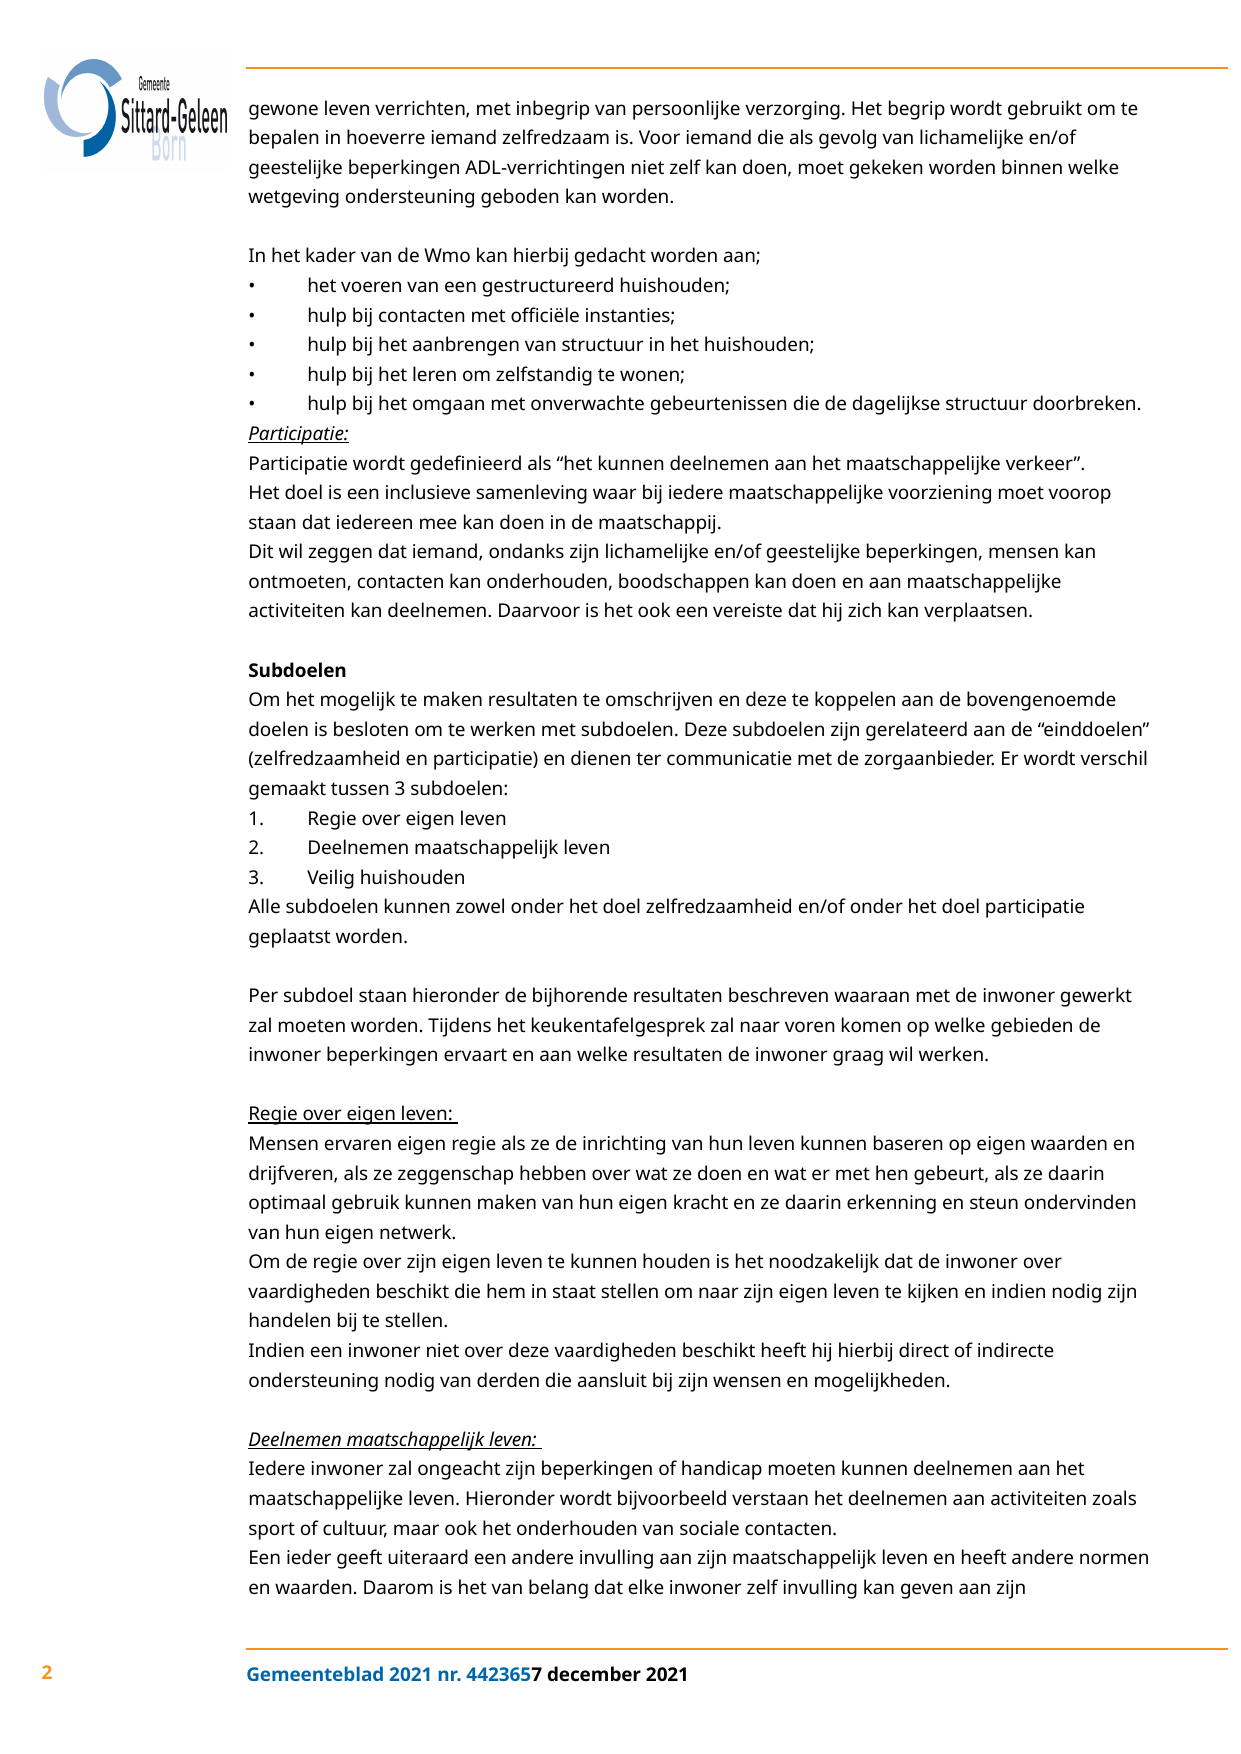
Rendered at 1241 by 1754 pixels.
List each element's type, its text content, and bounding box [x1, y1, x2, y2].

list hulp bij het aanbrengen van structuur in het huishouden; [248, 331, 1152, 357]
list hulp bij het omgaan met onverwachte gebeurtenissen die de dagelijkse structuur doorbreken. [248, 391, 1152, 416]
text Om het mogelijk te maken resultaten te omschrijven en deze te koppelen aan de bovengenoemde doelen is besloten om te werken met subdoelen. Deze subdoelen zijn gerelateerd aan de “einddoelen” (zelfredzaamheid en participatie) en dienen ter communicatie met de zorgaanbieder. Er wordt verschil gemaakt tussen 3 subdoelen: [248, 686, 1152, 801]
text Subdoelen [248, 657, 1152, 683]
text Alle subdoelen kunnen zowel onder het doel zelfredzaamheid en/of onder het doel participatie geplaatst worden. [248, 893, 1152, 949]
text Iedere inwoner zal ongeacht zijn beperkingen of handicap moeten kunnen deelnemen aan het maatschappelijke leven. Hieronder wordt bijvoorbeeld verstaan het deelnemen aan activiteiten zoals sport of cultuur, maar ook het onderhouden van sociale contacten. [248, 1456, 1152, 1541]
text Het doel is een inclusieve samenleving waar bij iedere maatschappelijke voorziening moet voorop staan dat iedereen mee kan doen in de maatschappij. [248, 479, 1152, 535]
list Regie over eigen leven [248, 805, 1152, 831]
text Participatie wordt gedefinieerd als “het kunnen deelnemen aan het maatschappelijke verkeer”. [248, 450, 1152, 476]
text Regie over eigen leven: [248, 1101, 1152, 1126]
text Dit wil zeggen dat iemand, ondanks zijn lichamelijke en/of geestelijke beperkingen, mensen kan ontmoeten, contacten kan onderhouden, boodschappen kan doen en aan maatschappelijke activiteiten kan deelnemen. Daarvoor is het ook een vereiste dat hij zich kan verplaatsen. [248, 538, 1152, 623]
picture [41, 47, 231, 172]
list hulp bij het leren om zelfstandig te wonen; [248, 361, 1152, 387]
text gewone leven verrichten, met inbegrip van persoonlijke verzorging. Het begrip wordt gebruikt om te bepalen in hoeverre iemand zelfredzaam is. Voor iemand die als gevolg van lichamelijke en/of geestelijke beperkingen ADL-verrichtingen niet zelf kan doen, moet gekeken worden binnen welke wetgeving ondersteuning geboden kan worden. [248, 95, 1152, 209]
text Deelnemen maatschappelijk leven: [248, 1426, 1152, 1452]
list het voeren van een gestructureerd huishouden; [248, 272, 1152, 298]
text Om de regie over zijn eigen leven te kunnen houden is het noodzakelijk dat de inwoner over vaardigheden beschikt die hem in staat stellen om naar zijn eigen leven te kijken en indien nodig zijn handelen bij te stellen. [248, 1248, 1152, 1333]
list Veilig huishouden [248, 864, 1152, 890]
text Indien een inwoner niet over deze vaardigheden beschikt heeft hij hierbij direct of indirecte ondersteuning nodig van derden die aansluit bij zijn wensen en mogelijkheden. [248, 1337, 1152, 1393]
text Participatie: [248, 420, 1152, 446]
text Mensen ervaren eigen regie als ze de inrichting van hun leven kunnen baseren op eigen waarden en drijfveren, als ze zeggenschap hebben over wat ze doen en wat er met hen gebeurt, als ze daarin optimaal gebruik kunnen maken van hun eigen kracht en ze daarin erkenning en steun ondervinden van hun eigen netwerk. [248, 1130, 1152, 1245]
text Per subdoel staan hieronder de bijhorende resultaten beschreven waaraan met de inwoner gewerkt zal moeten worden. Tijdens het keukentafelgesprek zal naar voren komen op welke gebieden de inwoner beperkingen ervaart en aan welke resultaten de inwoner graag wil werken. [248, 982, 1152, 1067]
text Een ieder geeft uiteraard een andere invulling aan zijn maatschappelijk leven en heeft andere normen en waarden. Daarom is het van belang dat elke inwoner zelf invulling kan geven aan zijn [248, 1544, 1152, 1600]
text In het kader van de Wmo kan hierbij gedacht worden aan; [248, 243, 1152, 268]
list hulp bij contacten met officiële instanties; [248, 302, 1152, 328]
list Deelnemen maatschappelijk leven [248, 834, 1152, 860]
